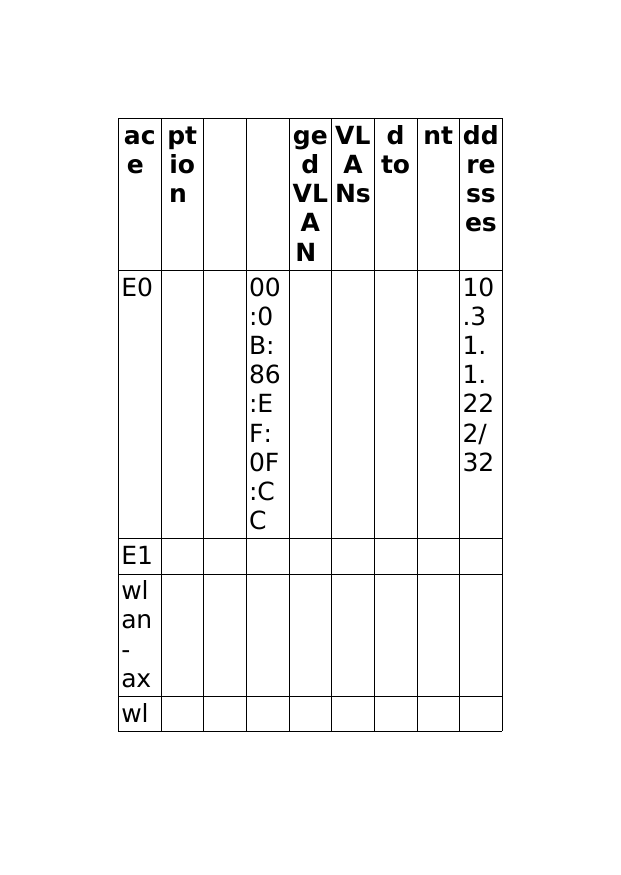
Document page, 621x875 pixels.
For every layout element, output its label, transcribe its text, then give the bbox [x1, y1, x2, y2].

table_cell [204, 697, 246, 731]
table_cell [204, 575, 246, 696]
table_header VLANs [332, 119, 374, 270]
table_cell [204, 539, 246, 573]
table_cell [162, 539, 203, 573]
table_cell [290, 271, 331, 538]
table_cell 10.31.1.222/32 [460, 271, 502, 538]
table_cell [418, 575, 459, 696]
table_cell E1 [119, 539, 161, 573]
table_cell [460, 539, 502, 573]
table_cell [332, 271, 374, 538]
table_cell [162, 697, 203, 731]
table_cell [375, 697, 417, 731]
table_cell [418, 697, 459, 731]
table_cell [418, 539, 459, 573]
table_header ace [119, 119, 161, 270]
table_cell [418, 271, 459, 538]
table_cell [290, 697, 331, 731]
table_header d to [375, 119, 417, 270]
table_cell [460, 697, 502, 731]
table_cell wlan-ax [119, 575, 161, 696]
table_cell [204, 271, 246, 538]
table_header ddresses [460, 119, 502, 270]
table_cell E0 [119, 271, 161, 538]
table_cell [290, 575, 331, 696]
table_header [204, 119, 246, 270]
table_cell [332, 697, 374, 731]
table_cell wl [119, 697, 161, 731]
table_cell 00:0B:86:EF:0F:CC [247, 271, 289, 538]
table_header nt [418, 119, 459, 270]
table_cell [375, 539, 417, 573]
table_cell [375, 575, 417, 696]
table_cell [162, 575, 203, 696]
table_header [247, 119, 289, 270]
table_cell [247, 539, 289, 573]
table_cell [247, 575, 289, 696]
table_cell [247, 697, 289, 731]
table_cell [332, 575, 374, 696]
table_cell [375, 271, 417, 538]
table_cell [290, 539, 331, 573]
table_header ption [162, 119, 203, 270]
table_cell [332, 539, 374, 573]
table_cell [162, 271, 203, 538]
table_header ged VLAN [290, 119, 331, 270]
table_cell [460, 575, 502, 696]
